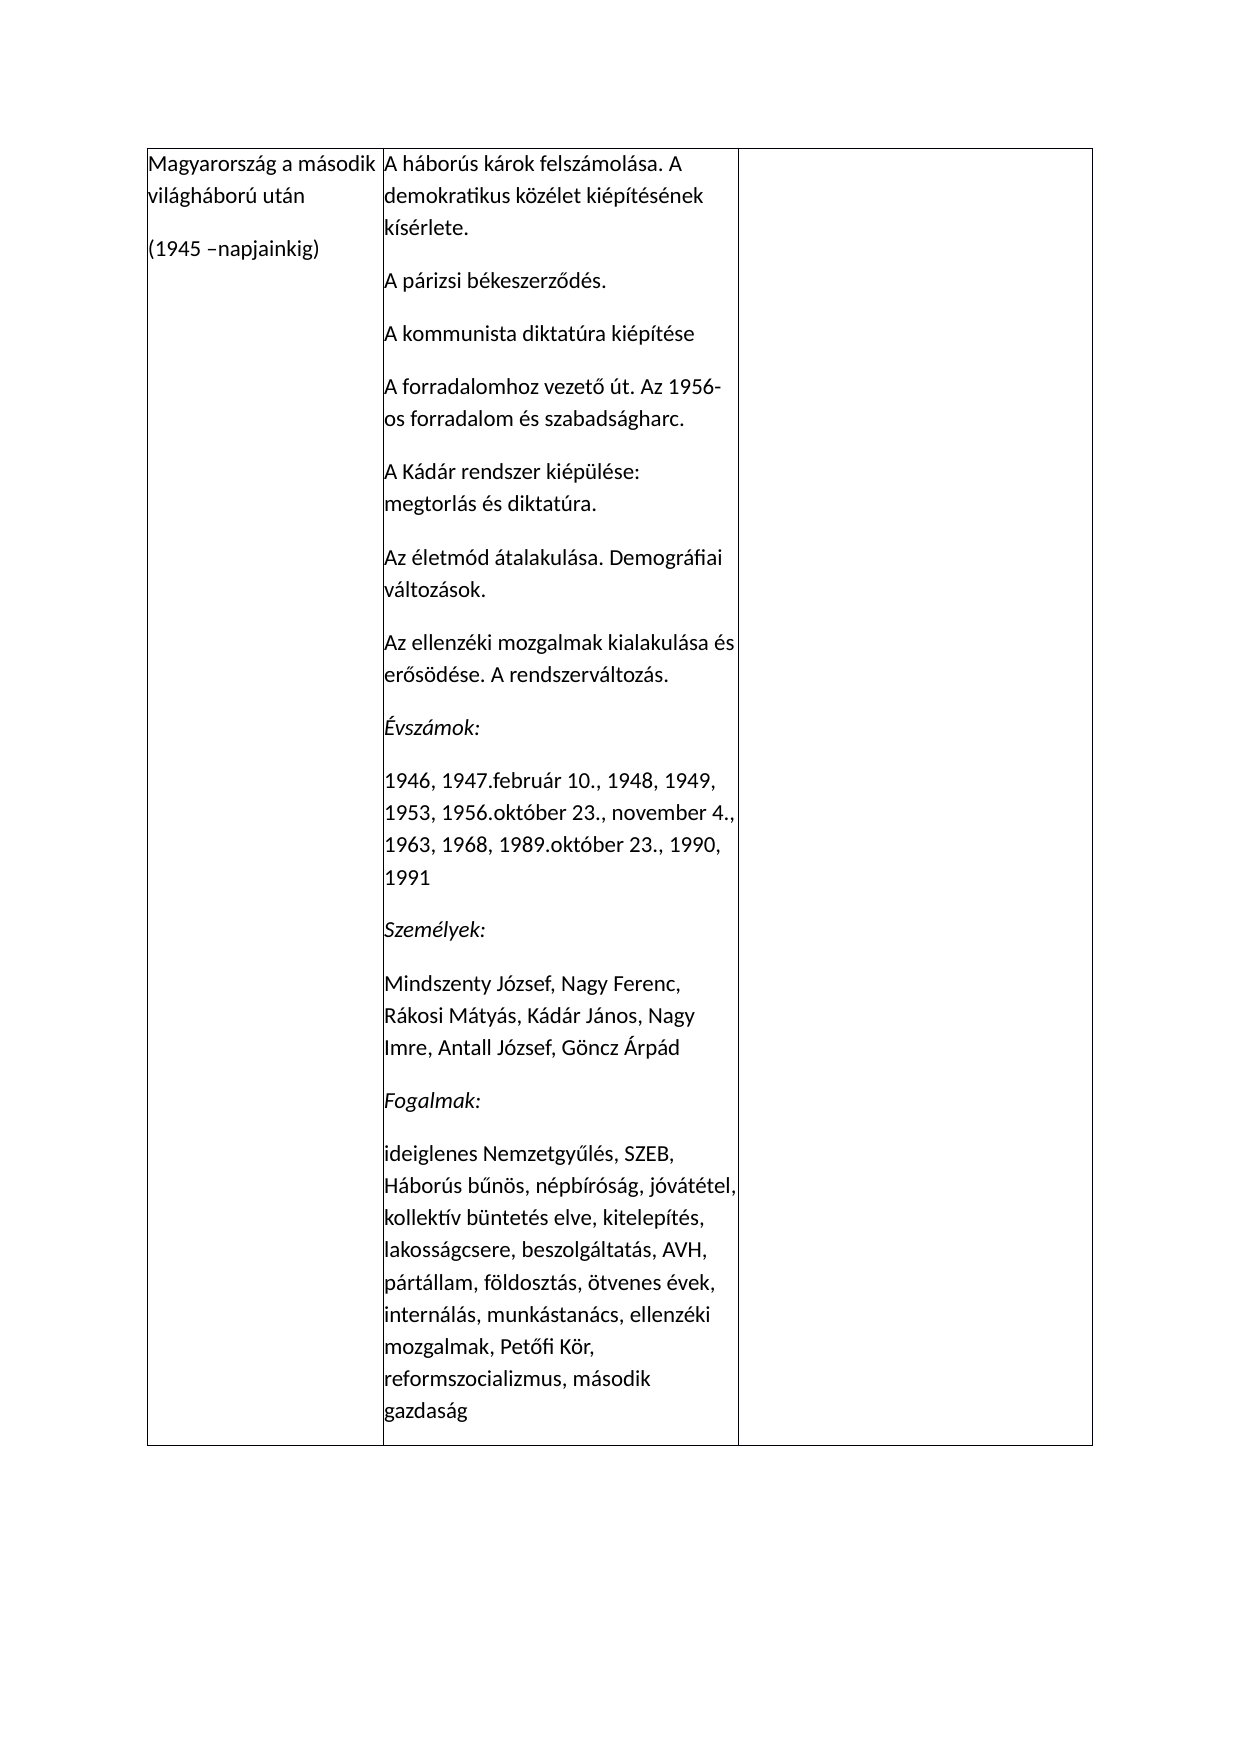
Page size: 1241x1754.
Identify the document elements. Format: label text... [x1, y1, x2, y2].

table_cell A háborús károk felszámolása. A demokratikus közélet kiépítésének kísérlete. A párizsi békeszerződés. A kommunista diktatúra kiépítése A forradalomhoz vezető út. Az 1956-os forradalom és szabadságharc. A Kádár rendszer kiépülése: megtorlás és diktatúra. Az életmód átalakulása. Demográfiai változások. Az ellenzéki mozgalmak kialakulása és erősödése. A rendszerváltozás. Évszámok: 1946, 1947.február 10., 1948, 1949, 1953, 1956.október 23., november 4., 1963, 1968, 1989.október 23., 1990, 1991 Személyek: Mindszenty József, Nagy Ferenc, Rákosi Mátyás, Kádár János, Nagy Imre, Antall József, Göncz Árpád Fogalmak: ideiglenes Nemzetgyűlés, SZEB, Háborús bűnös, népbíróság, jóvátétel, kollektív büntetés elve, kitelepítés, lakosságcsere, beszolgáltatás, AVH, pártállam, földosztás, ötvenes évek, internálás, munkástanács, ellenzéki mozgalmak, Petőfi Kör, reformszocializmus, második gazdaság [384, 149, 738, 1445]
table_cell Magyarország a második világháború után (1945 –napjainkig) [148, 149, 383, 1445]
table_cell [739, 149, 1092, 1445]
